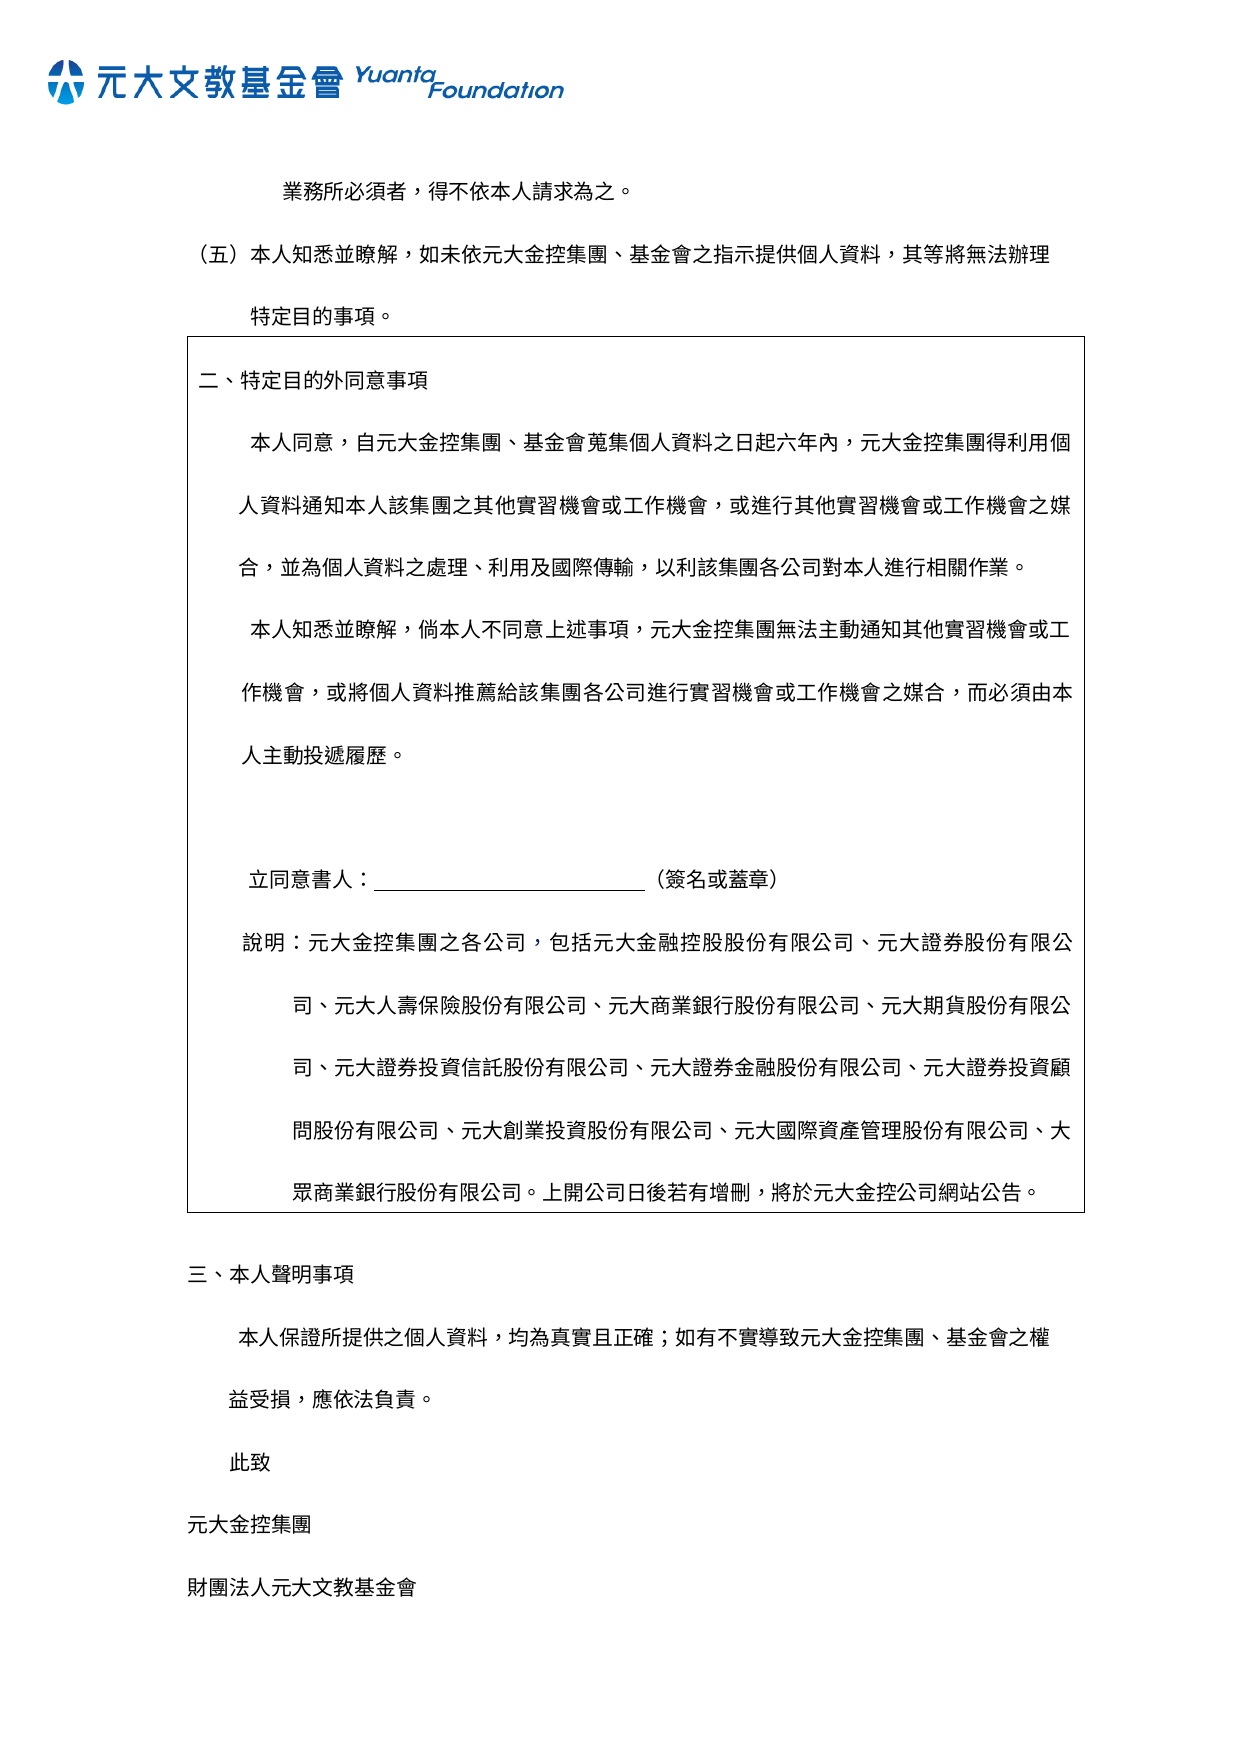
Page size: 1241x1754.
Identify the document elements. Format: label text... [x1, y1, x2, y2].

table_header 二、特定目的外同意事項 本人同意，自元大金控集團、基金會蒐集個人資料之日起六年內，元大金控集團得利用個人資料通知本人該集團之其他實習機會或工作機會，或進行其他實習機會或工作機會之媒合，並為個人資料之處理、利用及國際傳輸，以利該集團各公司對本人進行相關作業。 本人知悉並瞭解，倘本人不同意上述事項，元大金控集團無法主動通知其他實習機會或工作機會，或將個人資料推薦給該集團各公司進行實習機會或工作機會之媒合，而必須由本人主動投遞履歷。 立同意書人： （簽名或蓋章） 說明：元大金控集團之各公司，包括元大金融控股股份有限公司、元大證券股份有限公司、元大人壽保險股份有限公司、元大商業銀行股份有限公司、元大期貨股份有限公司、元大證券投資信託股份有限公司、元大證券金融股份有限公司、元大證券投資顧問股份有限公司、元大創業投資股份有限公司、元大國際資產管理股份有限公司、大眾商業銀行股份有限公司。上開公司日後若有增刪，將於元大金控公司網站公告。 [188, 337, 1084, 1212]
text 財團法人元大文教基金會 [187, 1544, 1053, 1607]
text （五）本人知悉並瞭解，如未依元大金控集團、基金會之指示提供個人資料，其等將無法辦理特定目的事項。 [187, 211, 1053, 336]
text 業務所必須者，得不依本人請求為之。 [261, 149, 1053, 211]
text 元大金控集團 [187, 1482, 1053, 1544]
text 此致 [187, 1419, 1053, 1482]
text 本人保證所提供之個人資料，均為真實且正確；如有不實導致元大金控集團、基金會之權益受損，應依法負責。 [187, 1294, 1053, 1419]
text 三、本人聲明事項 [187, 1232, 1053, 1294]
